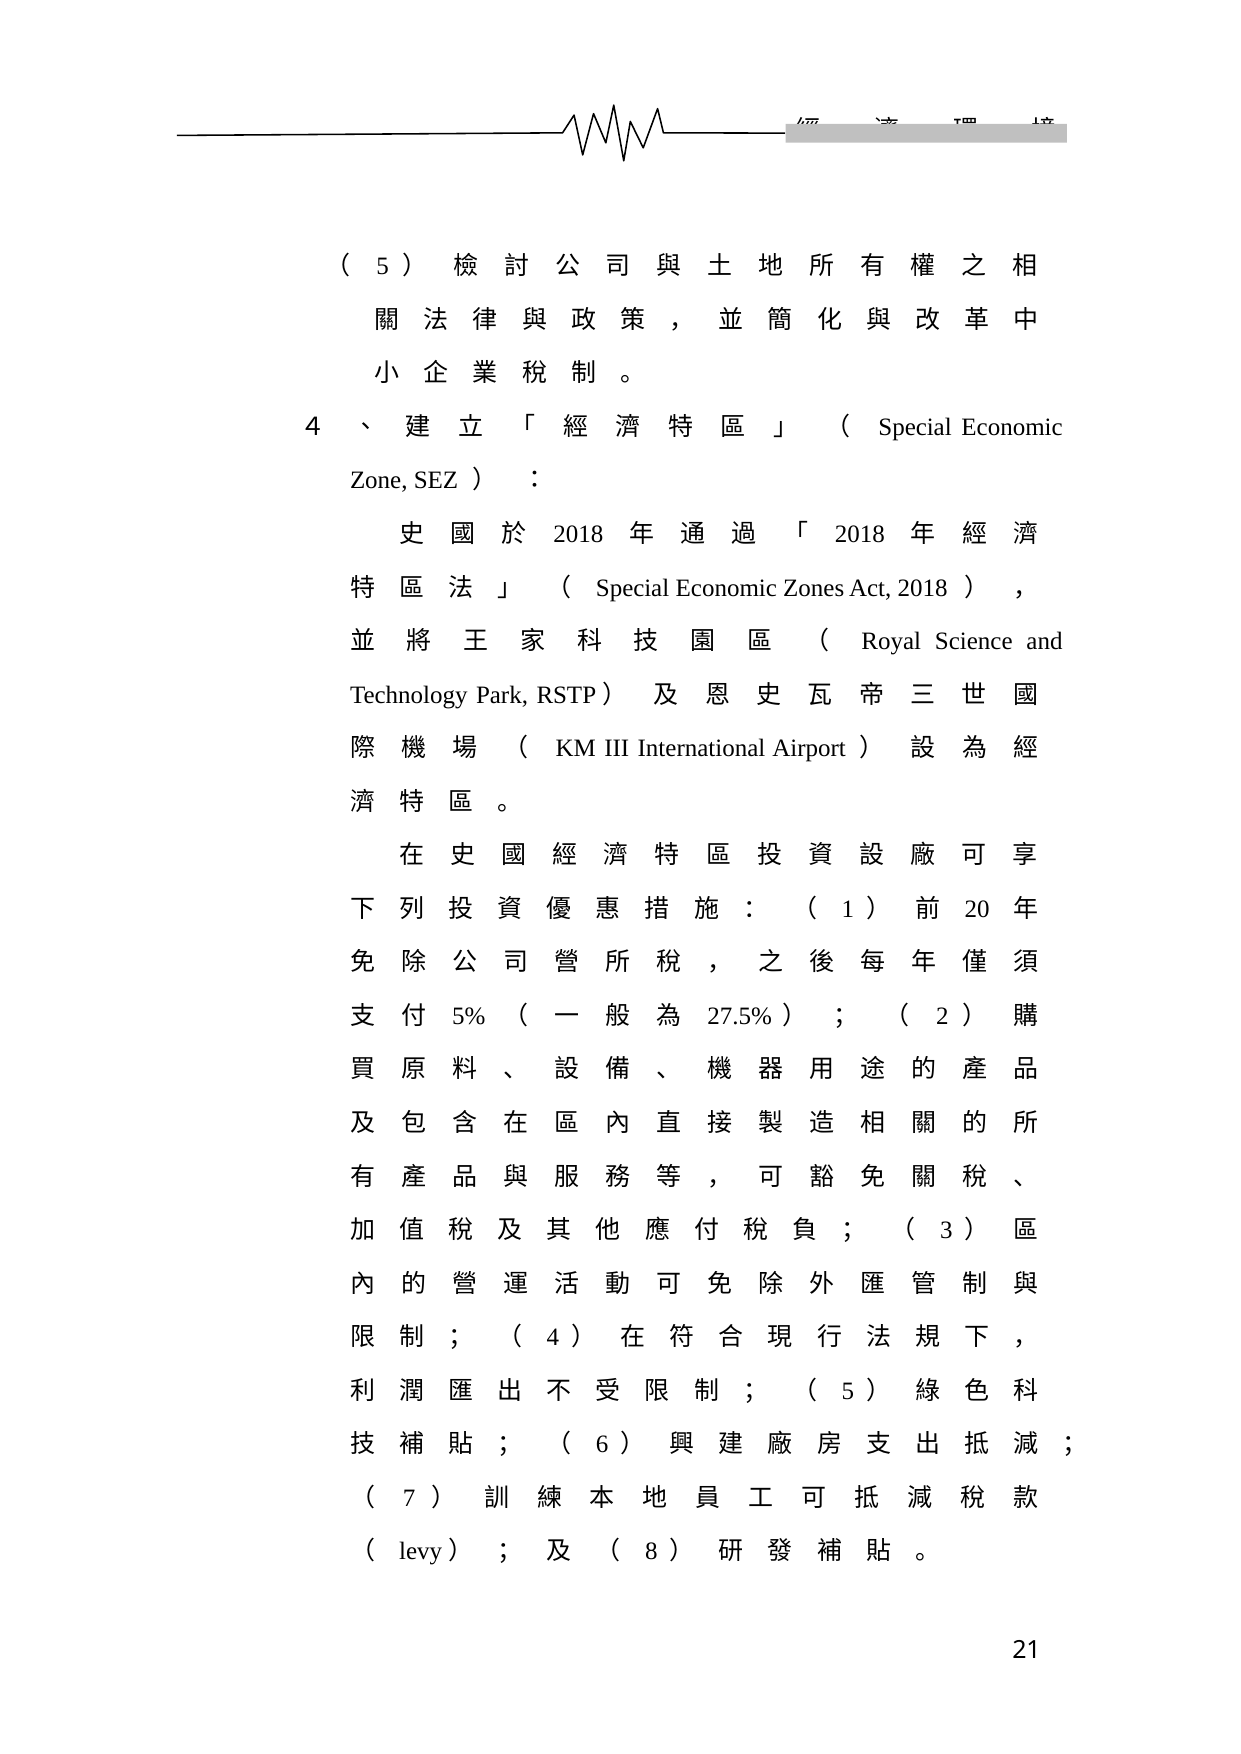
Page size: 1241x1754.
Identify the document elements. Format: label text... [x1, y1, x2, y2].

text 在史國經濟特區投資設廠可享下列投資優惠措施：（1）前20年免除公司營所稅，之後每年僅須支付5%（一般為27.5%）；（2）購買原料、設備、機器用途的產品及包含在區內直接製造相關的所有產品與服務等，可豁免關稅、加值稅及其他應付稅負；（3）區內的營運活動可免除外匯管制與限制；（4）在符合現行法規下，利潤匯出不受限制；（5）綠色科技補貼；（6）興建廠房支出抵減；（7）訓練本地員工可抵減稅款（levy）；及（8）研發補貼。 [325, 826, 1063, 1576]
text 史國於2018年通過「2018年經濟特區法」（Special Economic Zones Act, 2018），並將王家科技園區（Royal Science and Technology Park, RSTP）及恩史瓦帝三世國際機場（KM III International Airport）設為經濟特區。 [325, 505, 1063, 826]
text ４、建立「經濟特區」（Special Economic Zone, SEZ）： [276, 398, 1063, 505]
text （5）檢討公司與土地所有權之相關法律與政策，並簡化與改革中小企業稅制。 [301, 237, 1063, 398]
